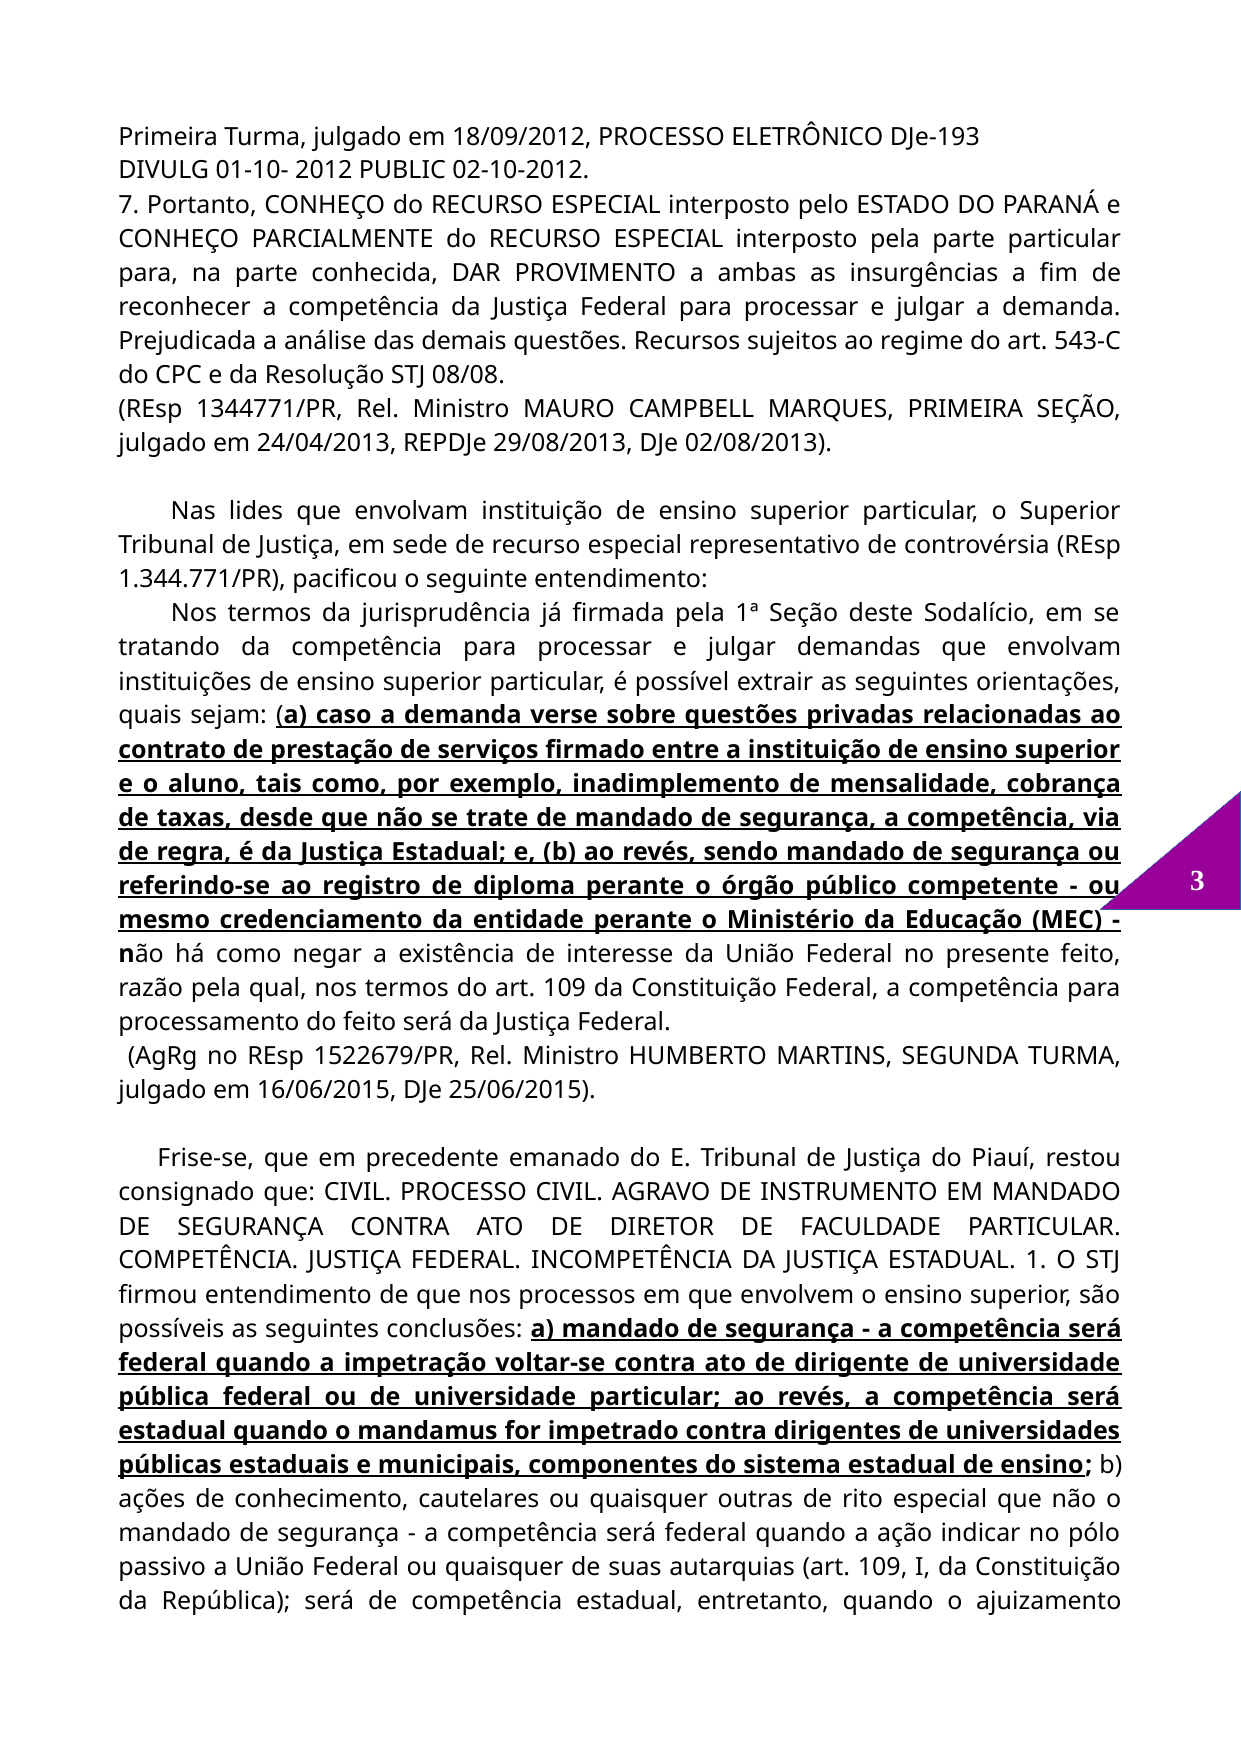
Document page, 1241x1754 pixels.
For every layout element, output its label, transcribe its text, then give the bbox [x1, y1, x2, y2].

text pública federal ou de universidade particular; ao revés, a competência será [118, 1375, 1122, 1407]
text estadual quando o mandamus for impetrado contra dirigentes de universidades públicas estaduais e municipais, componentes do sistema estadual de ensino; b) ações de conhecimento, cautelares ou quaisquer outras de rito especial que não o mandado de segurança - a competência será federal quando a ação indicar no pólo passivo a União Federal ou quaisquer de suas autarquias (art. 109, I, da Constituição da República); será de competência estadual, entretanto, quando o ajuizamento [118, 1409, 1122, 1617]
text mesmo credenciamento da entidade perante o Ministério da Educação (MEC) - não há como negar a existência de interesse da União Federal no presente feito, razão pela qual, nos termos do art. 109 da Constituição Federal, a competência para processamento do feito será da Justiça Federal. [118, 898, 1122, 1038]
text Nos termos da jurisprudência já firmada pela 1ª Seção deste Sodalício, em se tratando da competência para processar e julgar demandas que envolvam instituições de ensino superior particular, é possível extrair as seguintes orientações, quais sejam: (a) caso a demanda verse sobre questões privadas relacionadas ao contrato de prestação de serviços firmado entre a instituição de ensino superior e o aluno, tais como, por exemplo, inadimplemento de mensalidade, cobrança [118, 595, 1122, 794]
text Frise-se, que em precedente emanado do E. Tribunal de Justiça do Piauí, restou consignado que: CIVIL. PROCESSO CIVIL. AGRAVO DE INSTRUMENTO EM MANDADO DE SEGURANÇA CONTRA ATO DE DIRETOR DE FACULDADE PARTICULAR. COMPETÊNCIA. JUSTIÇA FEDERAL. INCOMPETÊNCIA DA JUSTIÇA ESTADUAL. 1. O STJ firmou entendimento de que nos processos em que envolvem o ensino superior, são possíveis as seguintes conclusões: a) mandado de segurança - a competência será federal quando a impetração voltar-se contra ato de dirigente de universidade [118, 1140, 1122, 1373]
text de taxas, desde que não se trate de mandado de segurança, a competência, via de regra, é da Justiça Estadual; e, (b) ao revés, sendo mandado de segurança ou referindo-se ao registro de diploma perante o órgão público competente - ou [118, 796, 1122, 896]
text Primeira Turma, julgado em 18/09/2012, PROCESSO ELETRÔNICO DJe-193 [118, 118, 1122, 152]
text (REsp 1344771/PR, Rel. Ministro MAURO CAMPBELL MARQUES, PRIMEIRA SEÇÃO, julgado em 24/04/2013, REPDJe 29/08/2013, DJe 02/08/2013). [118, 391, 1122, 459]
text DIVULG 01-10- 2012 PUBLIC 02-10-2012. [118, 152, 1122, 186]
text (AgRg no REsp 1522679/PR, Rel. Ministro HUMBERTO MARTINS, SEGUNDA TURMA, julgado em 16/06/2015, DJe 25/06/2015). [118, 1038, 1122, 1106]
text 7. Portanto, CONHEÇO do RECURSO ESPECIAL interposto pelo ESTADO DO PARANÁ e CONHEÇO PARCIALMENTE do RECURSO ESPECIAL interposto pela parte particular para, na parte conhecida, DAR PROVIMENTO a ambas as insurgências a fim de reconhecer a competência da Justiça Federal para processar e julgar a demanda. Prejudicada a análise das demais questões. Recursos sujeitos ao regime do art. 543-C do CPC e da Resolução STJ 08/08. [118, 186, 1122, 391]
text Nas lides que envolvam instituição de ensino superior particular, o Superior Tribunal de Justiça, em sede de recurso especial representativo de controvérsia (REsp 1.344.771/PR), pacificou o seguinte entendimento: [118, 493, 1122, 595]
